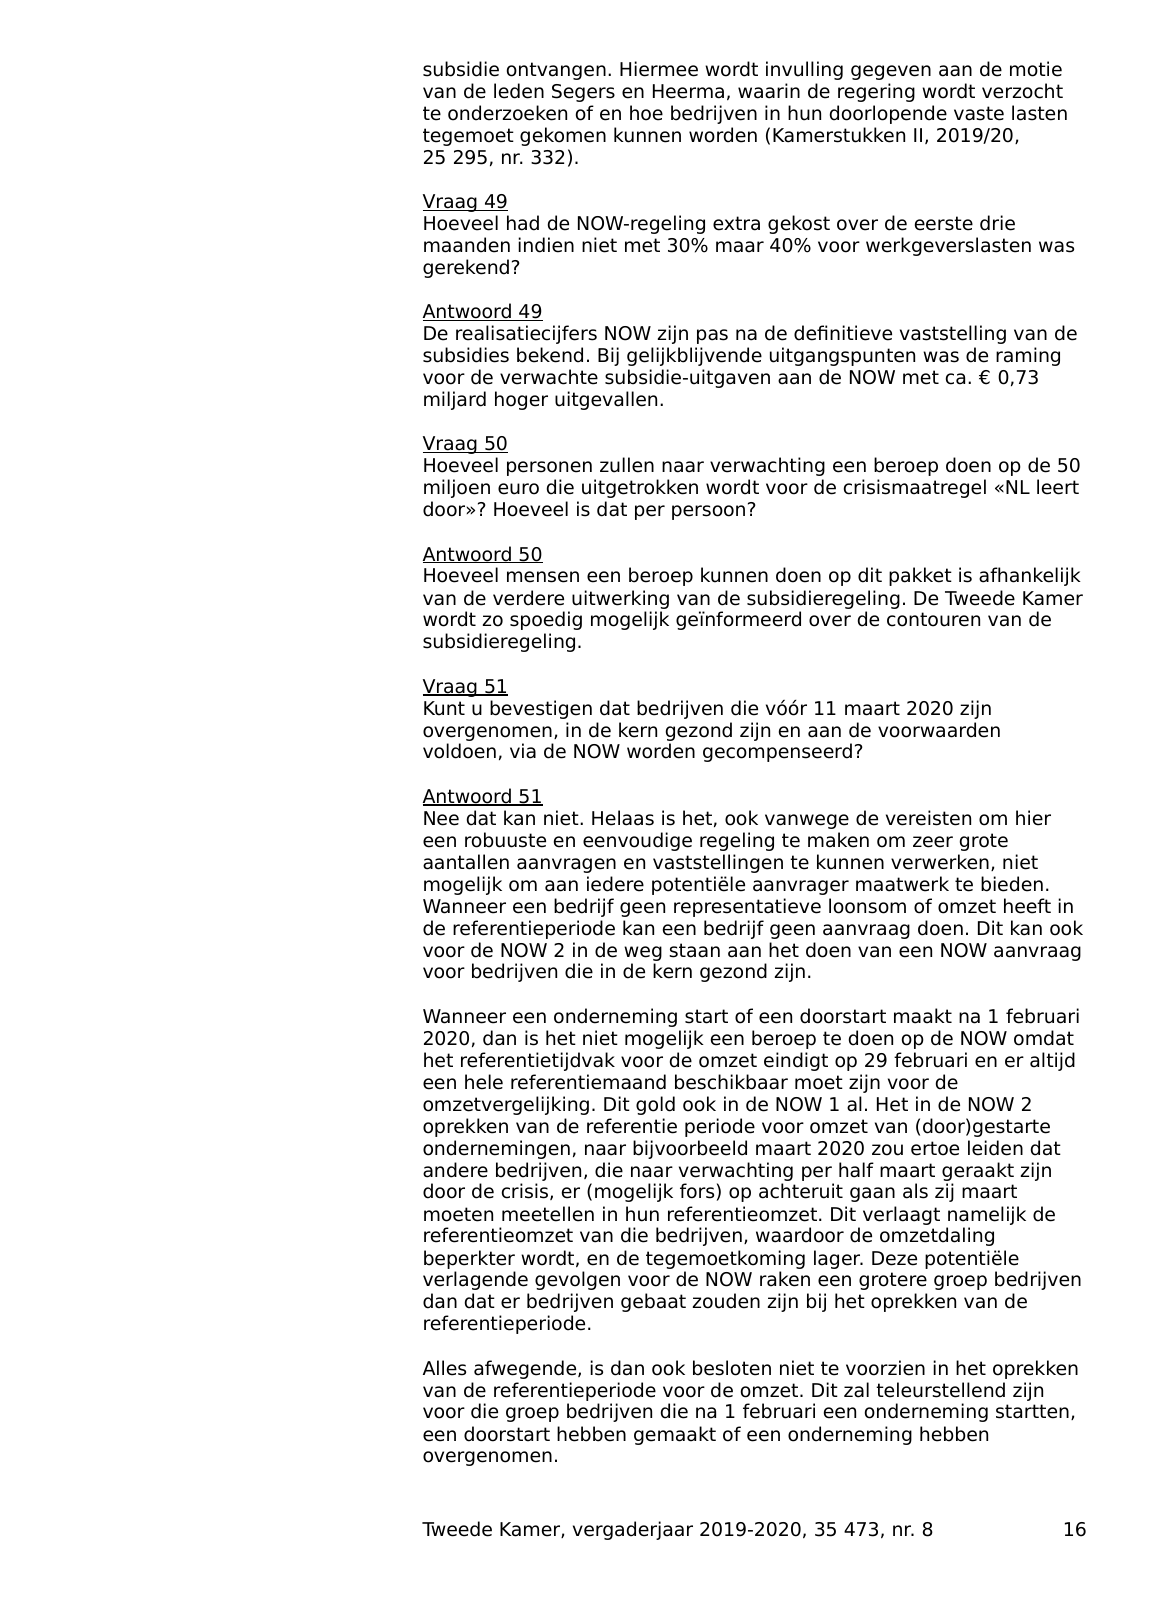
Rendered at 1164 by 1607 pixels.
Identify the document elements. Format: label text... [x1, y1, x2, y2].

text subsidie ontvangen. Hiermee wordt invulling gegeven aan de motie van de leden Segers en Heerma, waarin de regering wordt verzocht te onderzoeken of en hoe bedrijven in hun doorlopende vaste lasten tegemoet gekomen kunnen worden (Kamerstukken II, 2019/20, 25 295, nr. 332). [422, 59, 1087, 169]
text Hoeveel mensen een beroep kunnen doen op dit pakket is afhankelijk van de verdere uitwerking van de subsidieregeling. De Tweede Kamer wordt zo spoedig mogelijk geïnformeerd over de contouren van de subsidieregeling. [422, 565, 1087, 653]
text Antwoord 50 [422, 543, 1087, 565]
text De realisatiecijfers NOW zijn pas na de definitieve vaststelling van de subsidies bekend. Bij gelijkblijvende uitgangspunten was de raming voor de verwachte subsidie-uitgaven aan de NOW met ca. € 0,73 miljard hoger uitgevallen. [422, 323, 1087, 411]
text Antwoord 51 [422, 786, 1087, 808]
text Vraag 50 [422, 433, 1087, 455]
text Antwoord 49 [422, 301, 1087, 323]
text Vraag 51 [422, 676, 1087, 697]
text Alles afwegende, is dan ook besloten niet te voorzien in het oprekken van de referentieperiode voor de omzet. Dit zal teleurstellend zijn voor die groep bedrijven die na 1 februari een onderneming startten, een doorstart hebben gemaakt of een onderneming hebben overgenomen. [422, 1357, 1087, 1467]
text Hoeveel personen zullen naar verwachting een beroep doen op de 50 miljoen euro die uitgetrokken wordt voor de crisismaatregel «NL leert door»? Hoeveel is dat per persoon? [422, 455, 1087, 521]
text Hoeveel had de NOW-regeling extra gekost over de eerste drie maanden indien niet met 30% maar 40% voor werkgeverslasten was gerekend? [422, 213, 1087, 279]
text Vraag 49 [422, 191, 1087, 213]
text Nee dat kan niet. Helaas is het, ook vanwege de vereisten om hier een robuuste en eenvoudige regeling te maken om zeer grote aantallen aanvragen en vaststellingen te kunnen verwerken, niet mogelijk om aan iedere potentiële aanvrager maatwerk te bieden. Wanneer een bedrijf geen representatieve loonsom of omzet heeft in de referentieperiode kan een bedrijf geen aanvraag doen. Dit kan ook voor de NOW 2 in de weg staan aan het doen van een NOW aanvraag voor bedrijven die in de kern gezond zijn. [422, 808, 1087, 983]
text Kunt u bevestigen dat bedrijven die vóór 11 maart 2020 zijn overgenomen, in de kern gezond zijn en aan de voorwaarden voldoen, via de NOW worden gecompenseerd? [422, 697, 1087, 763]
text Wanneer een onderneming start of een doorstart maakt na 1 februari 2020, dan is het niet mogelijk een beroep te doen op de NOW omdat het referentietijdvak voor de omzet eindigt op 29 februari en er altijd een hele referentiemaand beschikbaar moet zijn voor de omzetvergelijking. Dit gold ook in de NOW 1 al. Het in de NOW 2 oprekken van de referentie periode voor omzet van (door)gestarte ondernemingen, naar bijvoorbeeld maart 2020 zou ertoe leiden dat andere bedrijven, die naar verwachting per half maart geraakt zijn door de crisis, er (mogelijk fors) op achteruit gaan als zij maart moeten meetellen in hun referentieomzet. Dit verlaagt namelijk de referentieomzet van die bedrijven, waardoor de omzetdaling beperkter wordt, en de tegemoetkoming lager. Deze potentiële verlagende gevolgen voor de NOW raken een grotere groep bedrijven dan dat er bedrijven gebaat zouden zijn bij het oprekken van de referentieperiode. [422, 1006, 1087, 1335]
